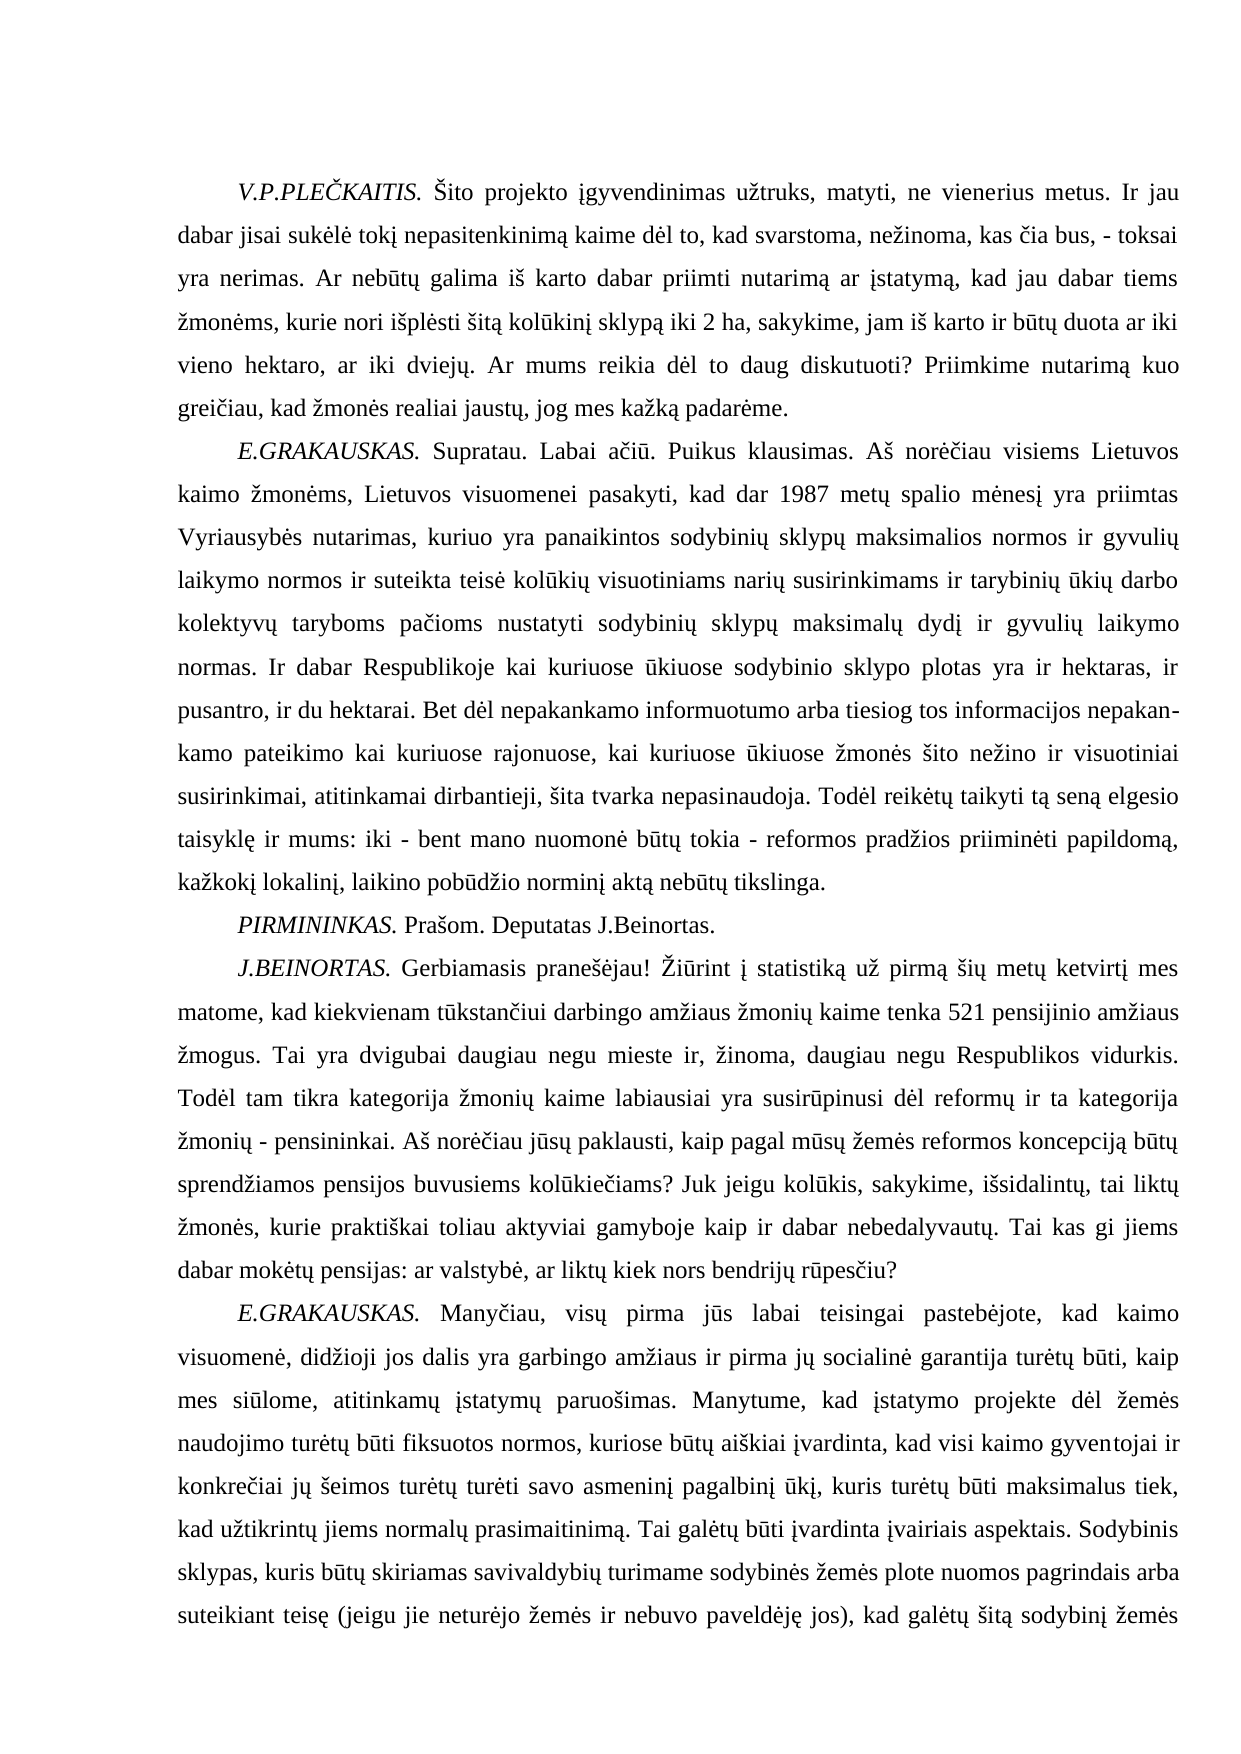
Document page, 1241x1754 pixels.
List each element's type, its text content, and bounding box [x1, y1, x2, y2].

text E.GRAKAUSKAS. Manyčiau, visų pirma jūs labai teisingai pastebėjote, kad kaimo visuomenė, didžioji jos dalis yra garbingo amžiaus ir pirma jų socialinė garantija turėtų būti, kaip mes siūlome, atitinkamų įstatymų pa­ruošimas. Manytume, kad įstatymo projekte dėl žemės naudojimo turėtų būti fiksuotos normos, kuriose būtų aiškiai įvardinta, kad visi kaimo gyven­tojai ir konkrečiai jų šeimos turėtų turėti savo asmeninį pagalbinį ūkį, kuris turėtų būti maksimalus tiek, kad užtikrintų jiems normalų prasimaitinimą. Tai galėtų būti įvardinta įvairiais aspektais. Sodybinis sklypas, kuris būtų skiriamas savivaldybių turimame sodybinės žemės plote nuomos pagrindais arba suteikiant teisę (jeigu jie neturėjo žemės ir nebuvo paveldėję jos), kad galėtų šitą sodybinį žemės [177, 1298, 1180, 1629]
text J.BEINORTAS. Gerbiamasis pranešėjau! Žiūrint į statistiką už pirmą šių metų ketvirtį mes matome, kad kiekvienam tūkstančiui darbingo amžiaus žmonių kaime tenka 521 pensijinio amžiaus žmogus. Tai yra dvigubai dau­giau negu mieste ir, žinoma, daugiau negu Respublikos vidurkis. Todėl tam tikra kategorija žmonių kaime labiausiai yra susirūpinusi dėl reformų ir ta kategorija žmonių - pensininkai. Aš norėčiau jūsų paklausti, kaip pagal mūsų žemės reformos koncepciją būtų sprendžiamos pensijos buvusiems kolūkiečiams? Juk jeigu kolūkis, sakykime, išsidalintų, tai liktų žmonės, kurie praktiškai toliau aktyviai gamyboje kaip ir dabar nebedalyvautų. Tai kas gi jiems dabar mokėtų pensijas: ar valstybė, ar liktų kiek nors bendrijų rūpesčiu? [177, 953, 1180, 1284]
text E.GRAKAUSKAS. Supratau. Labai ačiū. Puikus klausimas. Aš norėčiau visiems Lietuvos kaimo žmonėms, Lietuvos visuomenei pasakyti, kad dar 1987 metų spalio mėnesį yra priimtas Vyriausybės nutarimas, kuriuo yra panaikintos sodybinių sklypų maksimalios normos ir gyvulių laikymo nor­mos ir suteikta teisė kolūkių visuotiniams narių susirinkimams ir tarybinių ūkių darbo kolektyvų taryboms pačioms nustatyti sodybinių sklypų maksi­malų dydį ir gyvulių laikymo normas. Ir dabar Respublikoje kai kuriuose ūkiuose sodybinio sklypo plotas yra ir hektaras, ir pusantro, ir du hektarai. Bet dėl nepakankamo informuotumo arba tiesiog tos informacijos nepakan­kamo pateikimo kai kuriuose rajonuose, kai kuriuose ūkiuose žmonės šito nežino ir visuotiniai susirinkimai, atitinkamai dirbantieji, šita tvarka nepasi­naudoja. Todėl reikėtų taikyti tą seną elgesio taisyklę ir mums: iki - bent mano nuomonė būtų tokia - reformos pradžios priiminėti papildomą, kaž­kokį lokalinį, laikino pobūdžio norminį aktą nebūtų tikslinga. [177, 436, 1180, 896]
text V.P.PLEČKAITIS. Šito projekto įgyvendinimas užtruks, matyti, ne viene­rius metus. Ir jau dabar jisai sukėlė tokį nepasitenkinimą kaime dėl to, kad svarstoma, nežinoma, kas čia bus, - toksai yra nerimas. Ar nebūtų galima iš karto dabar priimti nutarimą ar įstatymą, kad jau dabar tiems žmonėms, kurie nori išplėsti šitą kolūkinį sklypą iki 2 ha, sakykime, jam iš karto ir būtų duota ar iki vieno hektaro, ar iki dviejų. Ar mums reikia dėl to daug disku­tuoti? Priimkime nutarimą kuo greičiau, kad žmonės realiai jaustų, jog mes kažką padarėme. [177, 177, 1180, 422]
text PIRMININKAS. Prašom. Deputatas J.Beinortas. [177, 910, 1180, 939]
